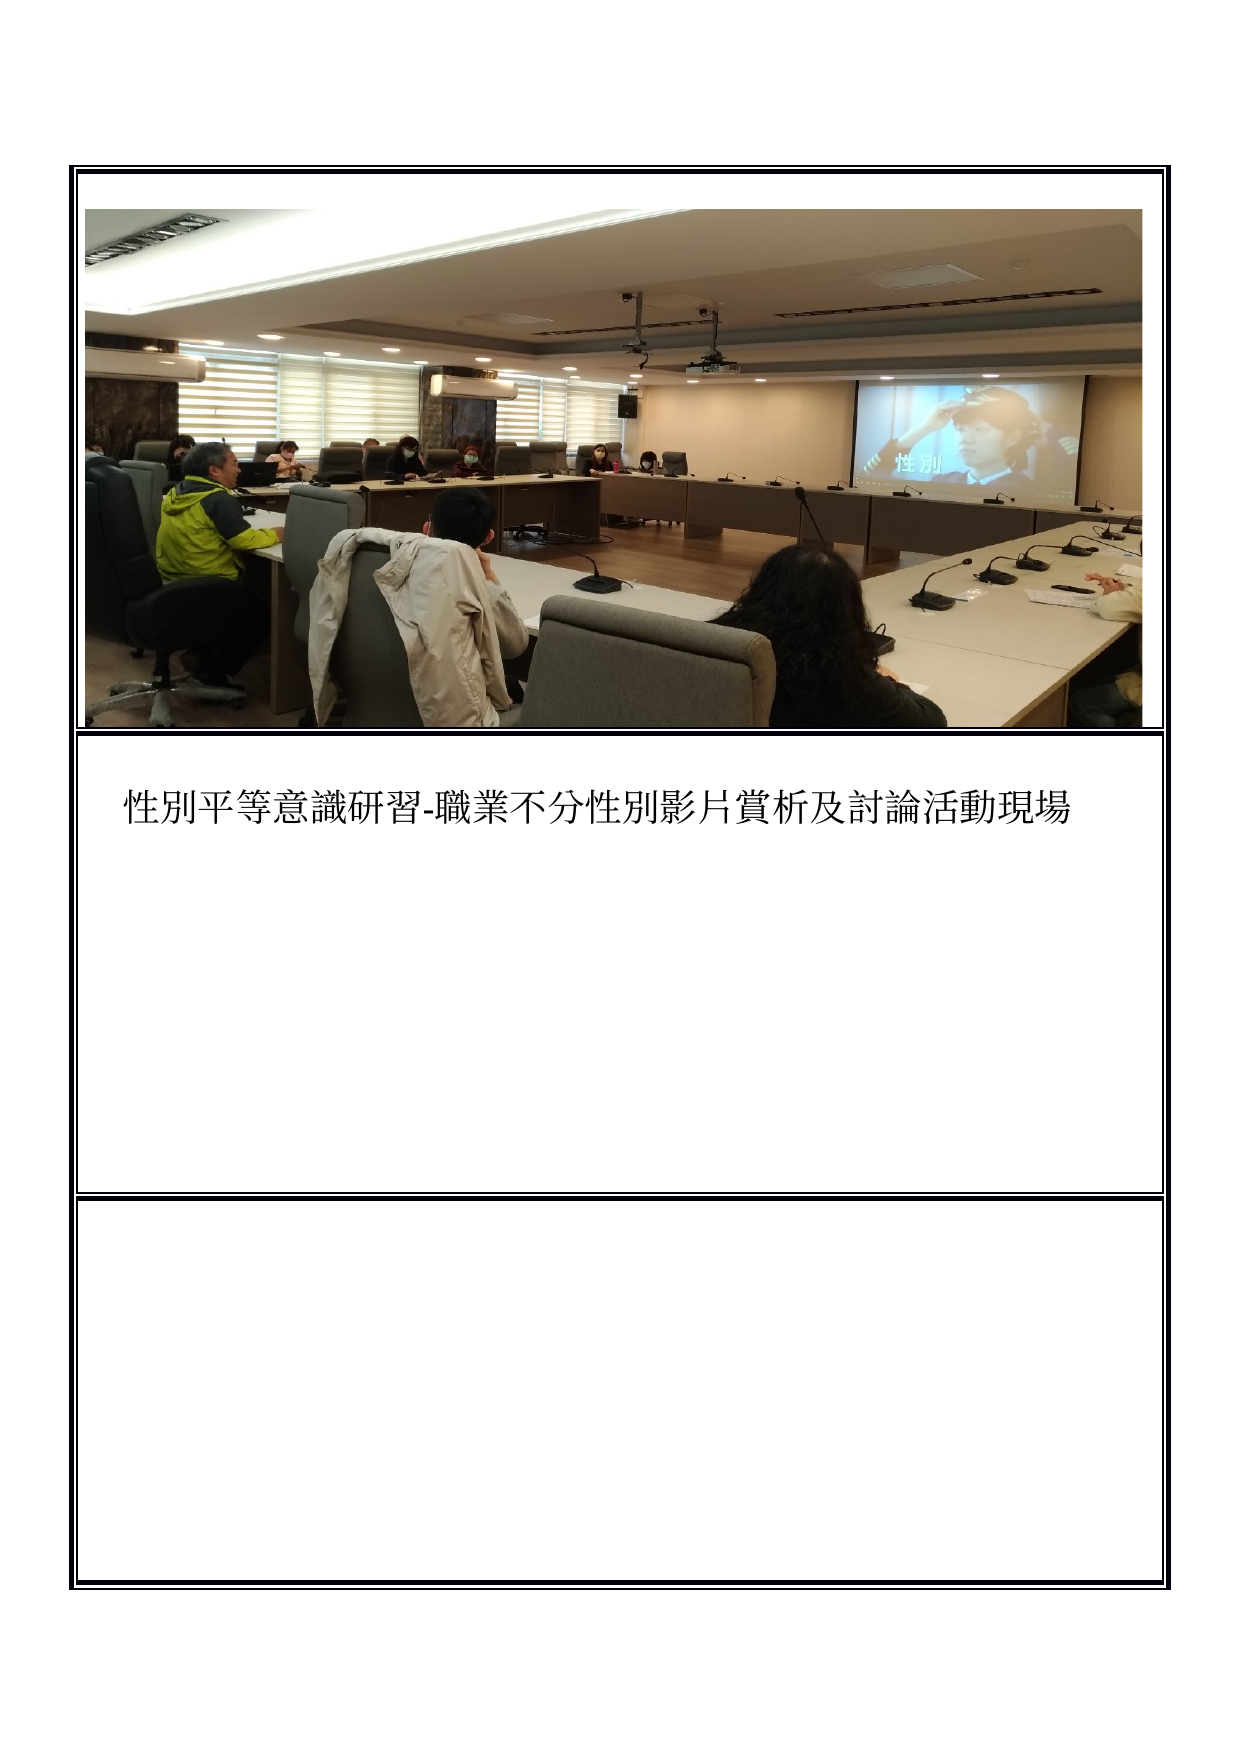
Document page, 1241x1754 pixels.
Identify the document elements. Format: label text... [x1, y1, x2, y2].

picture [85, 209, 1143, 727]
table_cell 性別平等意識研習-職業不分性別影片賞析及討論活動現場 [78, 736, 1162, 1192]
table_cell [78, 1201, 1162, 1580]
table_cell [78, 174, 1162, 727]
